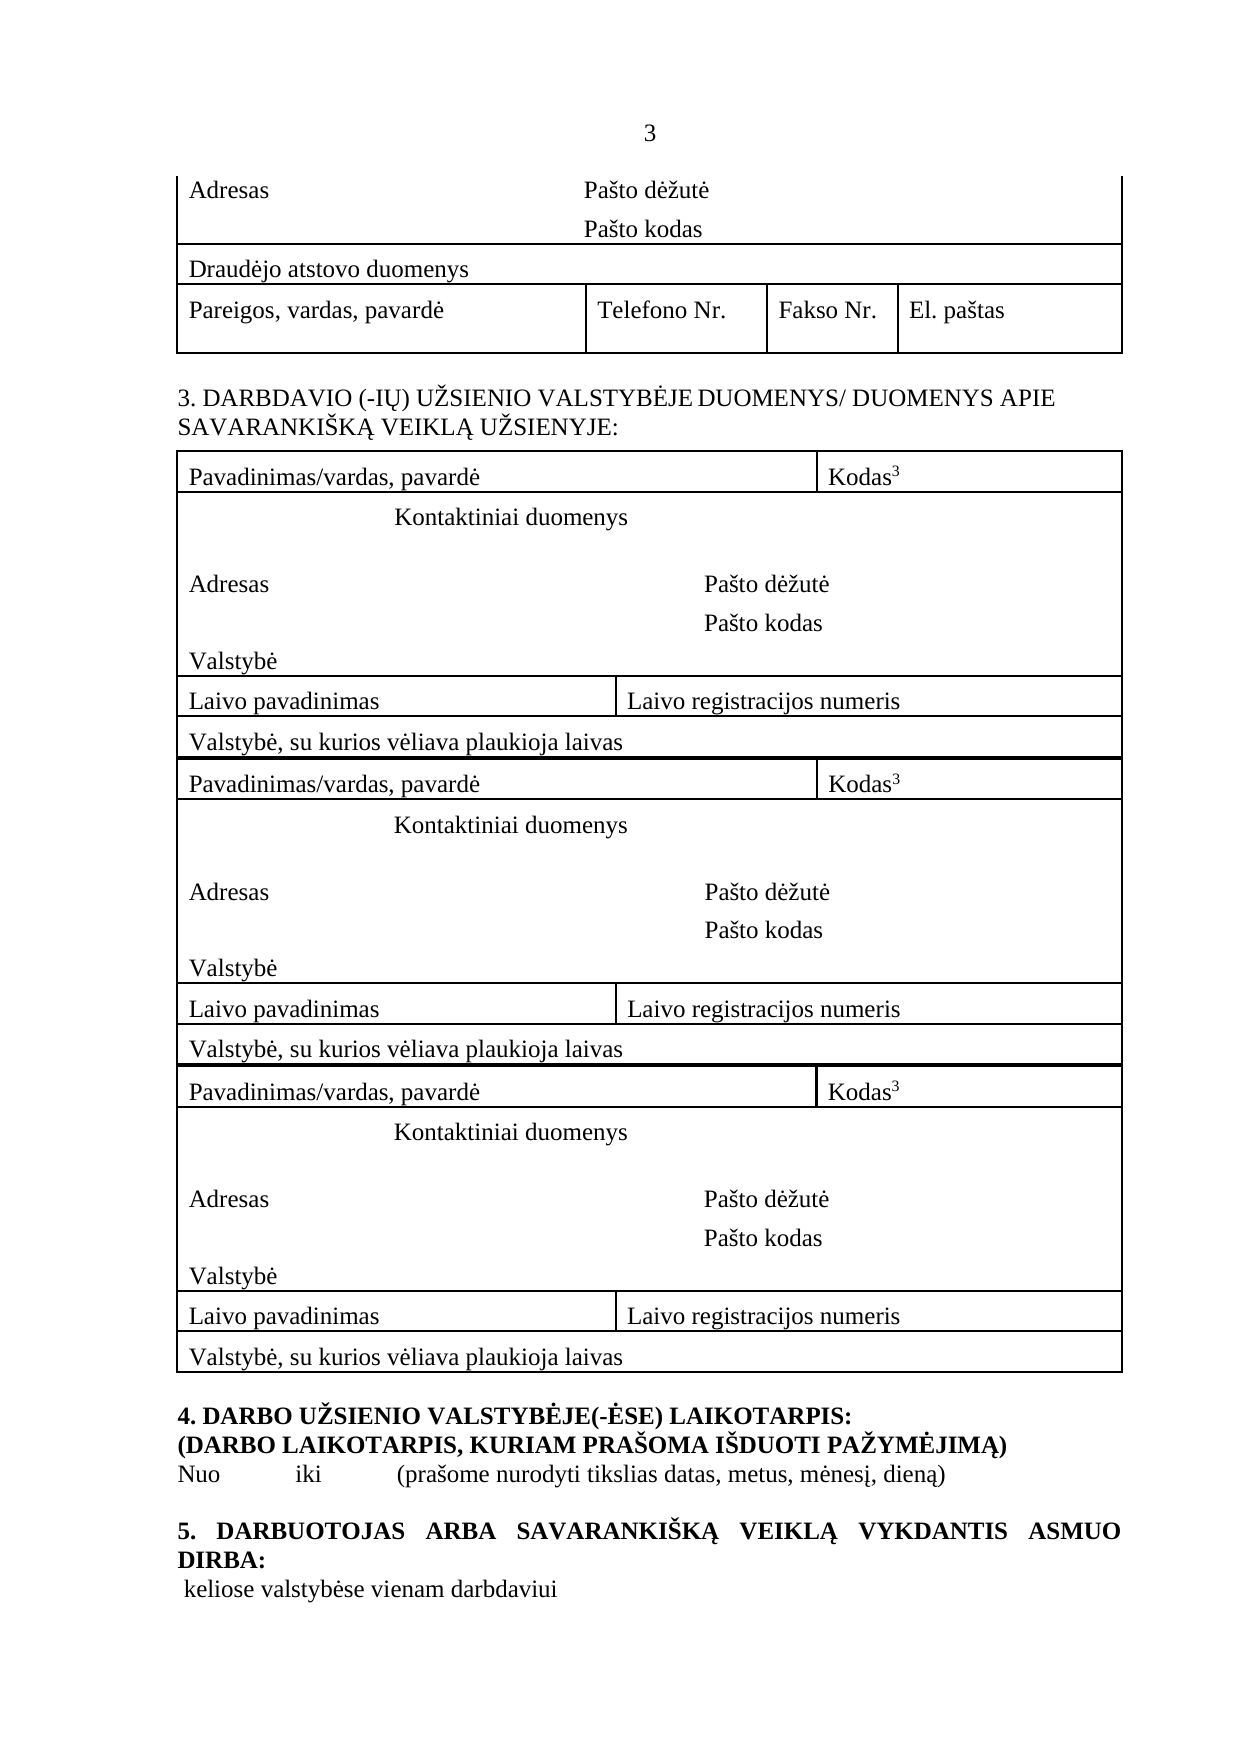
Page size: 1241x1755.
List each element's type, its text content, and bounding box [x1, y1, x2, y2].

table_cell Laivo registracijos numeris [617, 677, 1121, 715]
table_cell Pašto dėžutė [693, 867, 1121, 906]
table_cell [1087, 717, 1121, 756]
table_header Kodas3 [818, 760, 1121, 798]
table_cell Telefono Nr. [587, 285, 766, 352]
table_cell [383, 867, 693, 906]
table_cell Pašto kodas [573, 204, 1121, 243]
table_cell [178, 800, 382, 838]
table_cell Adresas [178, 176, 379, 204]
table_cell Laivo pavadinimas [178, 984, 615, 1023]
table_cell [383, 560, 693, 598]
table_cell Valstybė, su kurios vėliava plaukioja laivas [178, 1025, 1087, 1063]
table_header Pavadinimas/vardas, pavardė [178, 760, 816, 798]
table_cell [1087, 1332, 1121, 1371]
table_cell [693, 531, 1121, 560]
table_cell Pašto dėžutė [693, 560, 1121, 598]
table_cell [383, 1146, 692, 1175]
table_cell [383, 1251, 692, 1290]
table_header Kodas3 [818, 1067, 1121, 1106]
table_cell [693, 636, 1121, 675]
table_cell Adresas [178, 560, 383, 598]
table_cell Pašto dėžutė [573, 176, 1121, 204]
table_cell [693, 839, 1121, 867]
table_cell [939, 493, 1121, 531]
table_cell [383, 531, 693, 560]
table_cell Kontaktiniai duomenys [383, 493, 939, 531]
table_cell Valstybė [178, 636, 383, 675]
table_cell Pašto dėžutė [693, 1175, 1121, 1213]
table_cell [178, 598, 653, 636]
table_cell [379, 176, 572, 204]
table_cell [927, 1108, 1121, 1146]
table_cell [178, 493, 383, 531]
table_cell Draudėjo atstovo duomenys [178, 245, 1121, 283]
table_cell [878, 800, 1121, 838]
table_header Kodas3 [818, 452, 1121, 491]
table_cell [653, 906, 693, 944]
table_cell [383, 944, 693, 982]
text keliose valstybėse vienam darbdaviui [177, 1574, 1122, 1603]
table_cell Valstybė, su kurios vėliava plaukioja laivas [178, 717, 1087, 756]
text 5. DARBUOTOJAS ARBA SAVARANKIŠKĄ VEIKLĄ VYKDANTIS ASMUO DIRBA: [177, 1516, 1122, 1574]
table_cell [693, 944, 1121, 982]
table_cell Pareigos, vardas, pavardė [178, 285, 585, 352]
table_cell [178, 531, 383, 560]
table_cell [383, 1175, 692, 1213]
table_cell [499, 204, 572, 243]
table_cell [1087, 1025, 1121, 1063]
table_cell [653, 598, 693, 636]
table_cell [383, 839, 693, 867]
text Nuo iki (prašome nurodyti tikslias datas, metus, mėnesį, dieną) [177, 1459, 1122, 1488]
table_cell [178, 1213, 653, 1251]
table_cell Laivo registracijos numeris [617, 984, 1121, 1023]
table_cell [653, 1213, 692, 1251]
table_cell [178, 204, 498, 243]
table_cell Laivo pavadinimas [178, 1292, 615, 1330]
table_cell [693, 1251, 1121, 1290]
table_cell Valstybė, su kurios vėliava plaukioja laivas [178, 1332, 1087, 1371]
table_header Pavadinimas/vardas, pavardė [178, 1067, 815, 1106]
table_cell [693, 1146, 1121, 1175]
table_cell Laivo registracijos numeris [617, 1292, 1121, 1330]
table_cell [383, 636, 693, 675]
table_header Pavadinimas/vardas, pavardė [178, 452, 816, 491]
table_cell El. paštas [899, 285, 1121, 352]
table_cell Pašto kodas [693, 598, 1121, 636]
table_cell [178, 906, 653, 944]
table_cell Laivo pavadinimas [178, 677, 615, 715]
table_cell [178, 839, 382, 867]
table_cell Adresas [178, 867, 382, 906]
text (DARBO LAIKOTARPIS, KURIAM PRAŠOMA IŠDUOTI PAŽYMĖJIMĄ) [177, 1430, 1122, 1459]
table_cell Pašto kodas [693, 1213, 1121, 1251]
table_cell Kontaktiniai duomenys [383, 800, 878, 838]
table_cell Valstybė [178, 1251, 382, 1290]
text 4. DARBO UŽSIENIO VALSTYBĖJE(-ĖSE) LAIKOTARPIS: [177, 1401, 1122, 1430]
table_cell Adresas [178, 1175, 382, 1213]
table_cell Fakso Nr. [768, 285, 897, 352]
table_cell Valstybė [178, 944, 382, 982]
table_cell [178, 1108, 382, 1146]
table_cell Pašto kodas [693, 906, 1121, 944]
table_cell Kontaktiniai duomenys [383, 1108, 927, 1146]
table_cell [178, 1146, 382, 1175]
text 3. DARBDAVIO (-IŲ) UŽSIENIO VALSTYBĖJE DUOMENYS/ DUOMENYS APIE SAVARANKIŠKĄ VEIKLĄ UŽSIENYJE: [177, 383, 1122, 441]
